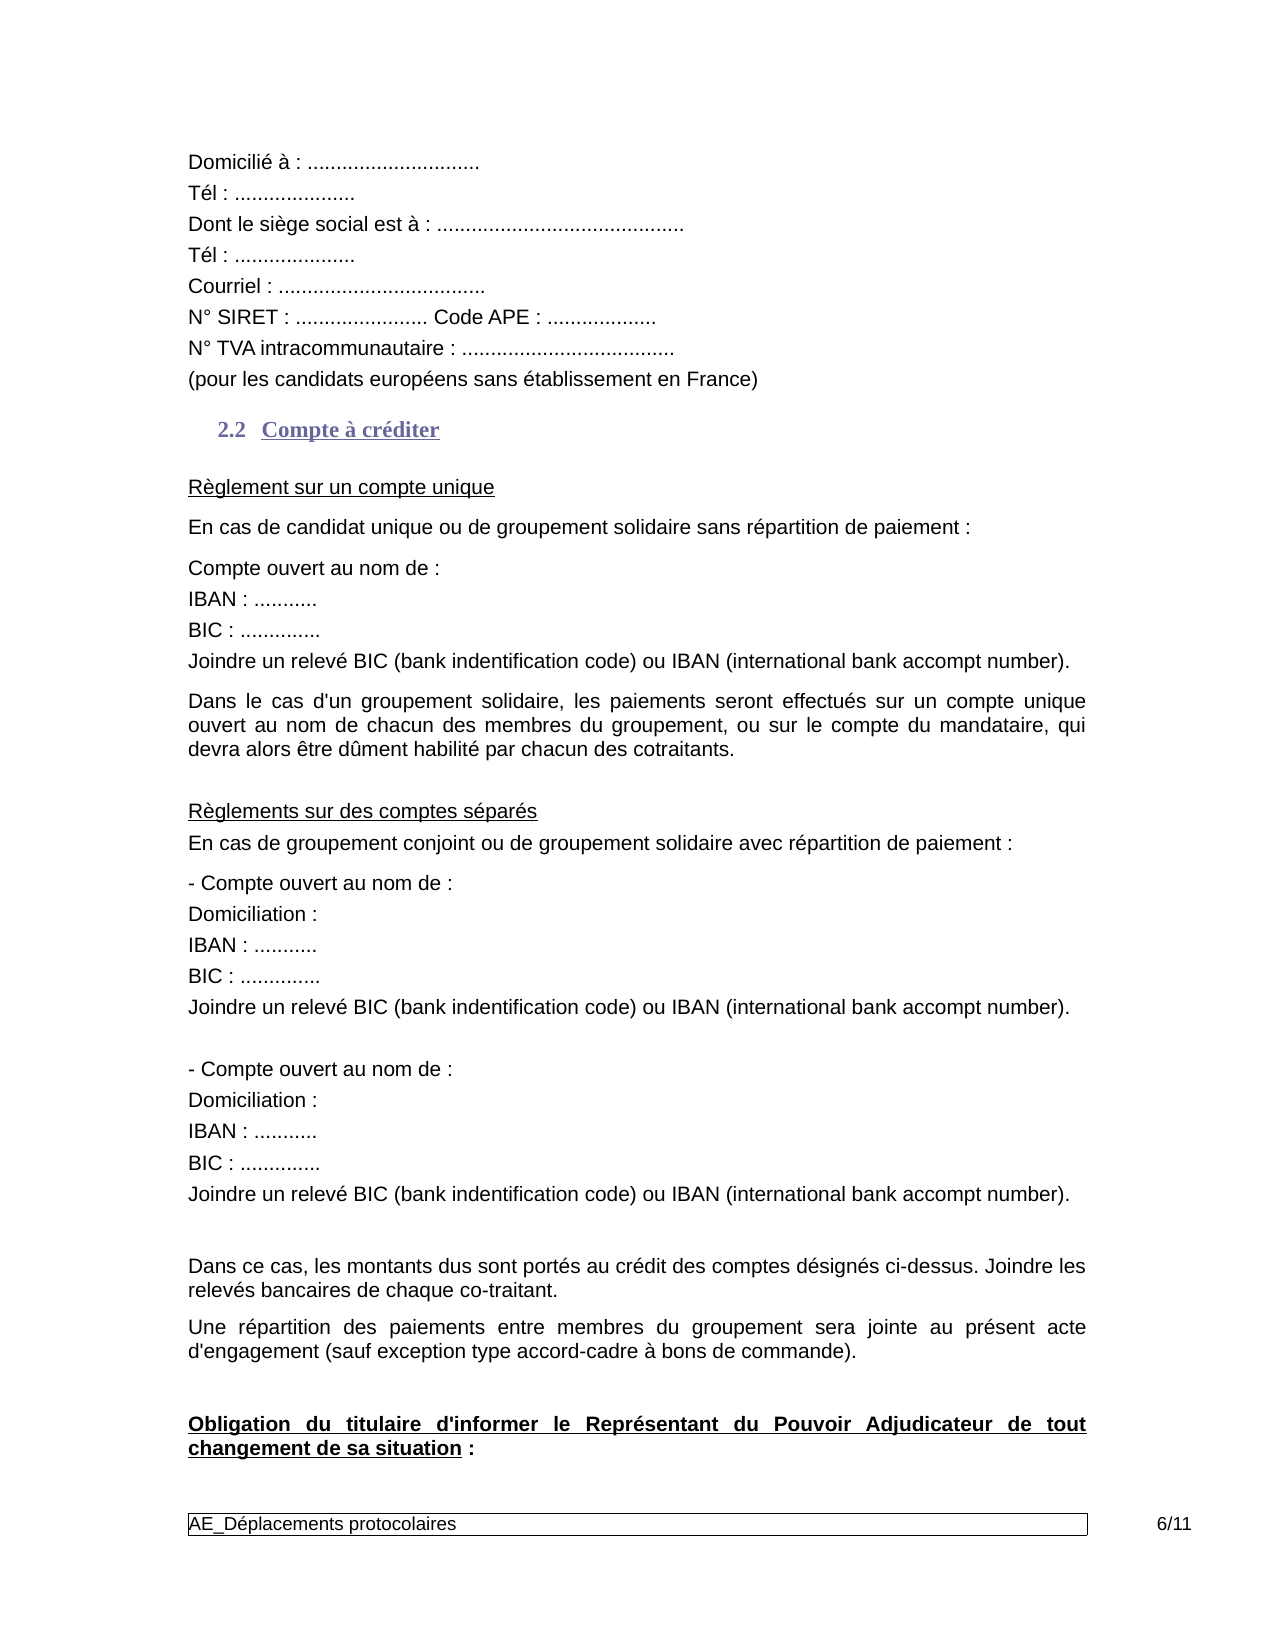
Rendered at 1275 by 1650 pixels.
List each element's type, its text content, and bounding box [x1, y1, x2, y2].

text - Compte ouvert au nom de : [188, 1057, 1087, 1081]
text N° SIRET : ....................... Code APE : ................... [188, 305, 1087, 329]
text IBAN : ........... [188, 587, 1087, 611]
text Dans le cas d'un groupement solidaire, les paiements seront effectués sur un compte unique ouvert au nom de chacun des membres du groupement, ou sur le compte du mandataire, qui devra alors être dûment habilité par chacun des cotraitants. [188, 689, 1087, 761]
text Règlement sur un compte unique [188, 475, 1087, 499]
text - Compte ouvert au nom de : [188, 871, 1087, 895]
text (pour les candidats européens sans établissement en France) [188, 367, 1087, 391]
text N° TVA intracommunautaire : ..................................... [188, 336, 1087, 360]
text En cas de groupement conjoint ou de groupement solidaire avec répartition de paiement : [188, 830, 1087, 854]
text Tél : ..................... [188, 181, 1087, 205]
text Règlements sur des comptes séparés [188, 799, 1087, 823]
text IBAN : ........... [188, 1119, 1087, 1143]
text Joindre un relevé BIC (bank indentification code) ou IBAN (international bank accompt number). [188, 1181, 1087, 1205]
text Joindre un relevé BIC (bank indentification code) ou IBAN (international bank accompt number). [188, 995, 1087, 1019]
text Domicilié à : .............................. [188, 150, 1087, 174]
subtitle Compte à créditer [188, 416, 1087, 443]
text Compte ouvert au nom de : [188, 556, 1087, 580]
text Domiciliation : [188, 1088, 1087, 1112]
text En cas de candidat unique ou de groupement solidaire sans répartition de paiement : [188, 515, 1087, 539]
text Domiciliation : [188, 902, 1087, 926]
text Dont le siège social est à : ........................................... [188, 212, 1087, 236]
text BIC : .............. [188, 618, 1087, 642]
text changement de sa situation : [188, 1434, 1087, 1459]
text BIC : .............. [188, 964, 1087, 988]
text Courriel : .................................... [188, 274, 1087, 298]
text Une répartition des paiements entre membres du groupement sera jointe au présent acte d'engagement (sauf exception type accord-cadre à bons de commande). [188, 1315, 1087, 1363]
text IBAN : ........... [188, 933, 1087, 957]
text BIC : .............. [188, 1150, 1087, 1174]
text Joindre un relevé BIC (bank indentification code) ou IBAN (international bank accompt number). [188, 649, 1087, 673]
text Obligation du titulaire d'informer le Représentant du Pouvoir Adjudicateur de tout [188, 1412, 1087, 1433]
text Tél : ..................... [188, 243, 1087, 267]
text Dans ce cas, les montants dus sont portés au crédit des comptes désignés ci-dessus. Joindre les relevés bancaires de chaque co-traitant. [188, 1254, 1087, 1302]
